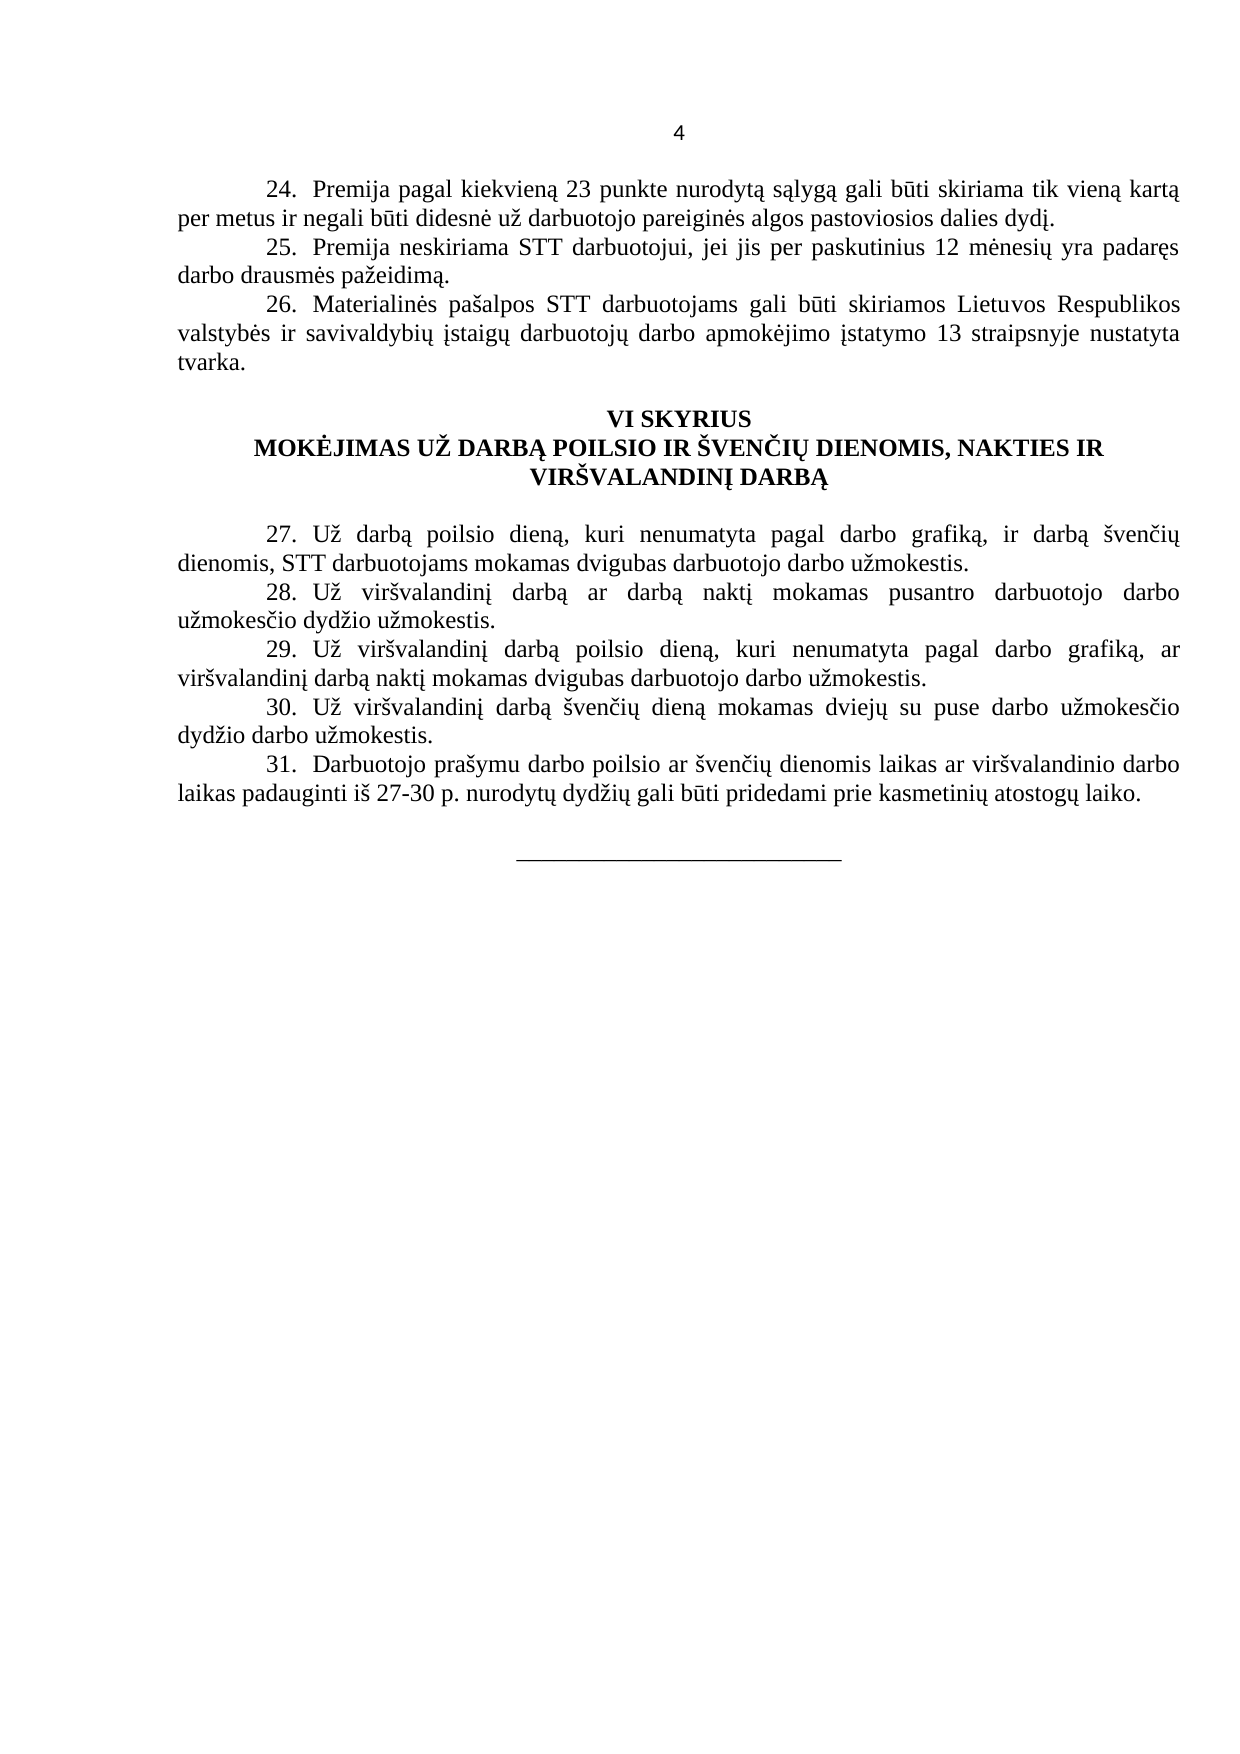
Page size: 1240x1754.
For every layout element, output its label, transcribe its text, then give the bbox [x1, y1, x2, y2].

text VI SKYRIUS [177, 404, 1181, 433]
text 26. Materialinės pašalpos STT darbuotojams gali būti skiriamos Lietuvos Respublikos valstybės ir savivaldybių įstaigų darbuotojų darbo apmokėjimo įstatymo 13 straipsnyje nustatyta tvarka. [177, 289, 1181, 375]
text 31. Darbuotojo prašymu darbo poilsio ar švenčių dienomis laikas ar viršvalandinio darbo laikas padauginti iš 27-30 p. nurodytų dydžių gali būti pridedami prie kasmetinių atostogų laiko. [177, 749, 1181, 807]
text 29. Už viršvalandinį darbą poilsio dieną, kuri nenumatyta pagal darbo grafiką, ar viršvalandinį darbą naktį mokamas dvigubas darbuotojo darbo užmokestis. [177, 634, 1181, 692]
text 27. Už darbą poilsio dieną, kuri nenumatyta pagal darbo grafiką, ir darbą švenčių dienomis, STT darbuotojams mokamas dvigubas darbuotojo darbo užmokestis. [177, 519, 1181, 577]
text 30. Už viršvalandinį darbą švenčių dieną mokamas dviejų su puse darbo užmokesčio dydžio darbo užmokestis. [177, 692, 1181, 749]
text MOKĖJIMAS UŽ DARBĄ POILSIO IR ŠVENČIŲ DIENOMIS, NAKTIES IR VIRŠVALANDINĮ DARBĄ [177, 433, 1181, 490]
text 25. Premija neskiriama STT darbuotojui, jei jis per paskutinius 12 mėnesių yra padaręs darbo drausmės pažeidimą. [177, 232, 1181, 289]
text 28. Už viršvalandinį darbą ar darbą naktį mokamas pusantro darbuotojo darbo užmokesčio dydžio užmokestis. [177, 577, 1181, 634]
text 24. Premija pagal kiekvieną 23 punkte nurodytą sąlygą gali būti skiriama tik vieną kartą per metus ir negali būti didesnė už darbuotojo pareiginės algos pastoviosios dalies dydį. [177, 174, 1181, 232]
text __________________________ [177, 835, 1181, 864]
